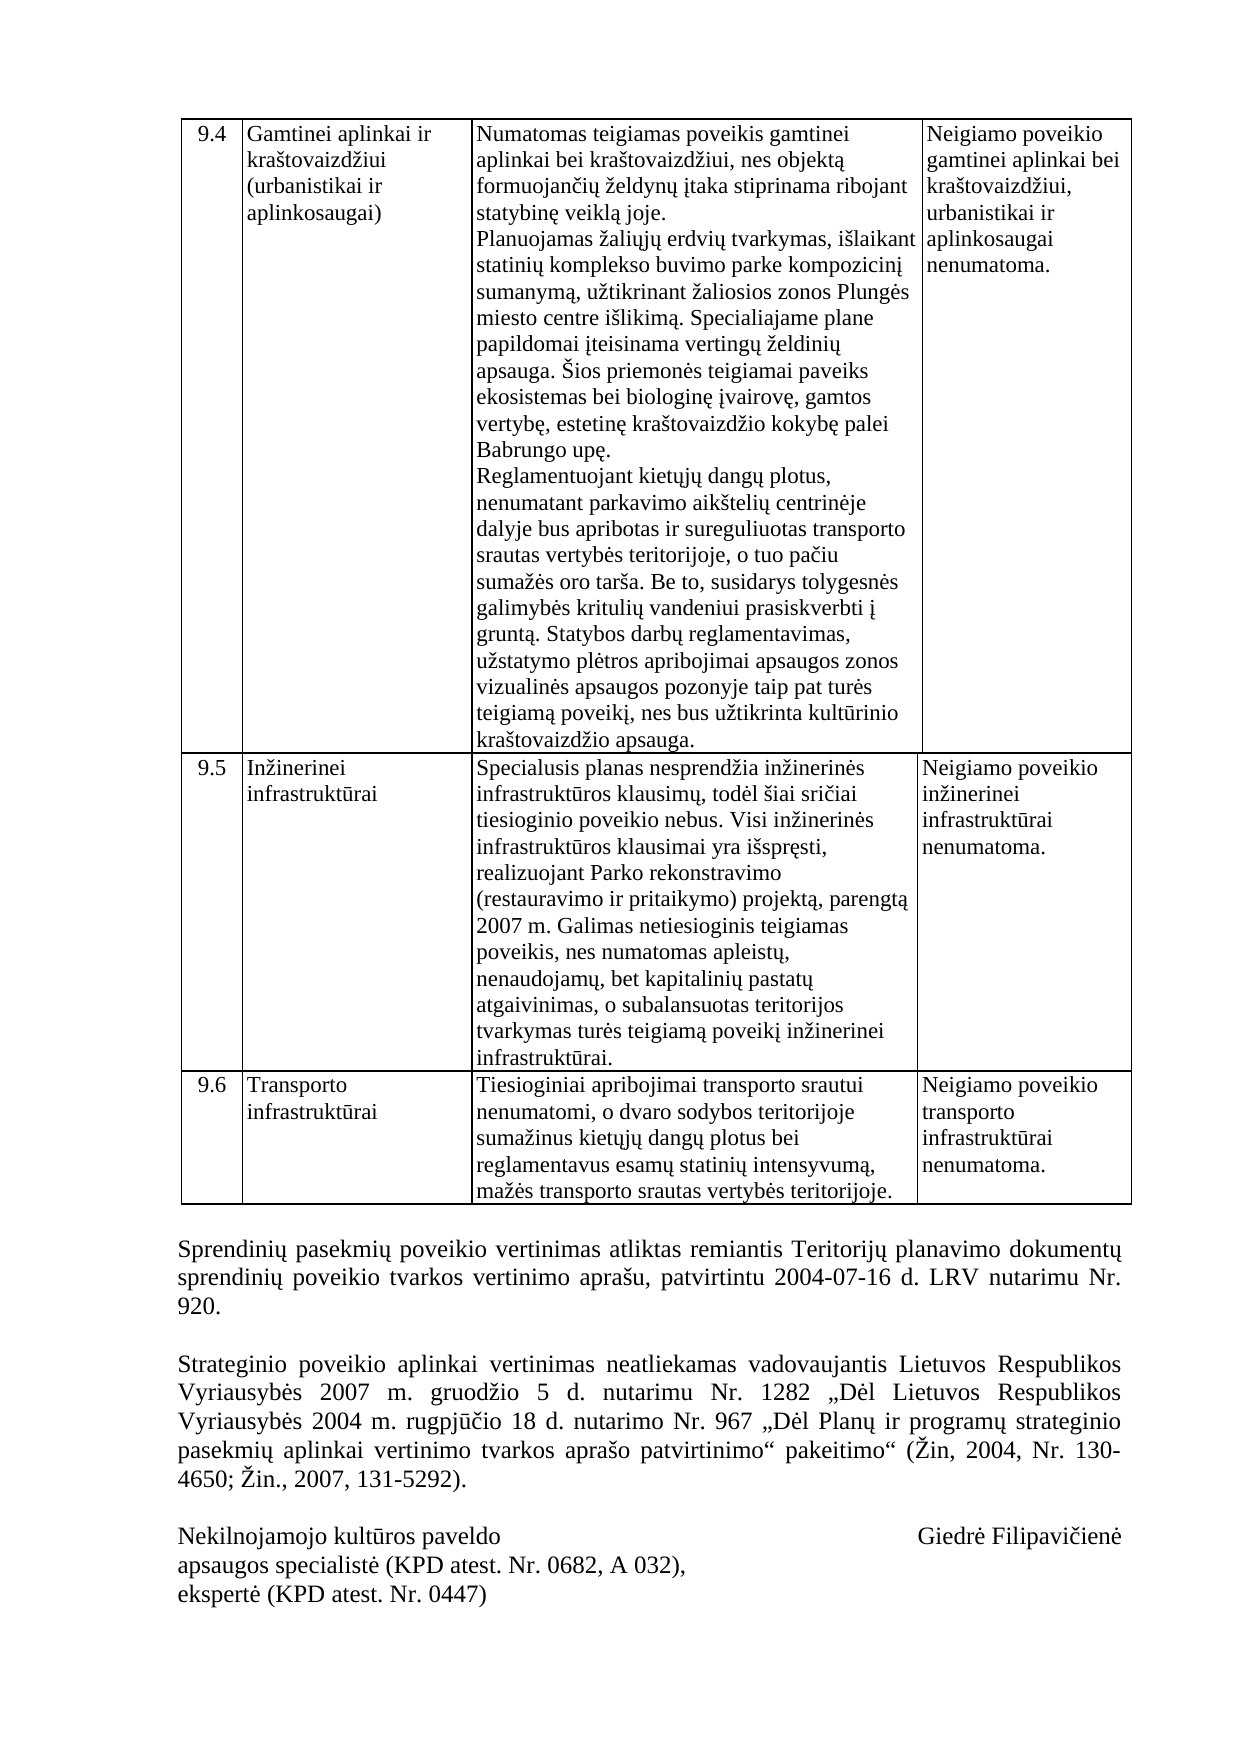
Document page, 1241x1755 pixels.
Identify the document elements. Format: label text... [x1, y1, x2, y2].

table_cell Neigiamo poveikio gamtinei aplinkai bei kraštovaizdžiui, urbanistikai ir aplinkosaugai nenumatoma. [923, 120, 1131, 752]
table_cell 9.4 [182, 120, 242, 752]
text ekspertė (KPD atest. Nr. 0447) [177, 1579, 1122, 1607]
table_cell Neigiamo poveikio inžinerinei infrastruktūrai nenumatoma. [918, 754, 1131, 1070]
text Sprendinių pasekmių poveikio vertinimas atliktas remiantis Teritorijų planavimo dokumentų sprendinių poveikio tvarkos vertinimo aprašu, patvirtintu 2004-07-16 d. LRV nutarimu Nr. 920. [177, 1234, 1122, 1320]
table_cell Gamtinei aplinkai ir kraštovaizdžiui (urbanistikai ir aplinkosaugai) [243, 120, 471, 752]
table_cell 9.6 [182, 1072, 242, 1203]
text apsaugos specialistė (KPD atest. Nr. 0682, A 032), [177, 1550, 1122, 1579]
text Nekilnojamojo kultūros paveldo Giedrė Filipavičienė [177, 1521, 1122, 1550]
table_cell Inžinerinei infrastruktūrai [243, 754, 471, 1070]
table_cell 9.5 [182, 754, 242, 1070]
table_cell Transporto infrastruktūrai [243, 1072, 471, 1203]
text Strateginio poveikio aplinkai vertinimas neatliekamas vadovaujantis Lietuvos Respublikos Vyriausybės 2007 m. gruodžio 5 d. nutarimu Nr. 1282 „Dėl Lietuvos Respublikos Vyriausybės 2004 m. rugpjūčio 18 d. nutarimo Nr. 967 „Dėl Planų ir programų strateginio pasekmių aplinkai vertinimo tvarkos aprašo patvirtinimo“ pakeitimo“ (Žin, 2004, Nr. 130-4650; Žin., 2007, 131-5292). [177, 1349, 1122, 1492]
table_cell Neigiamo poveikio transporto infrastruktūrai nenumatoma. [918, 1072, 1131, 1203]
